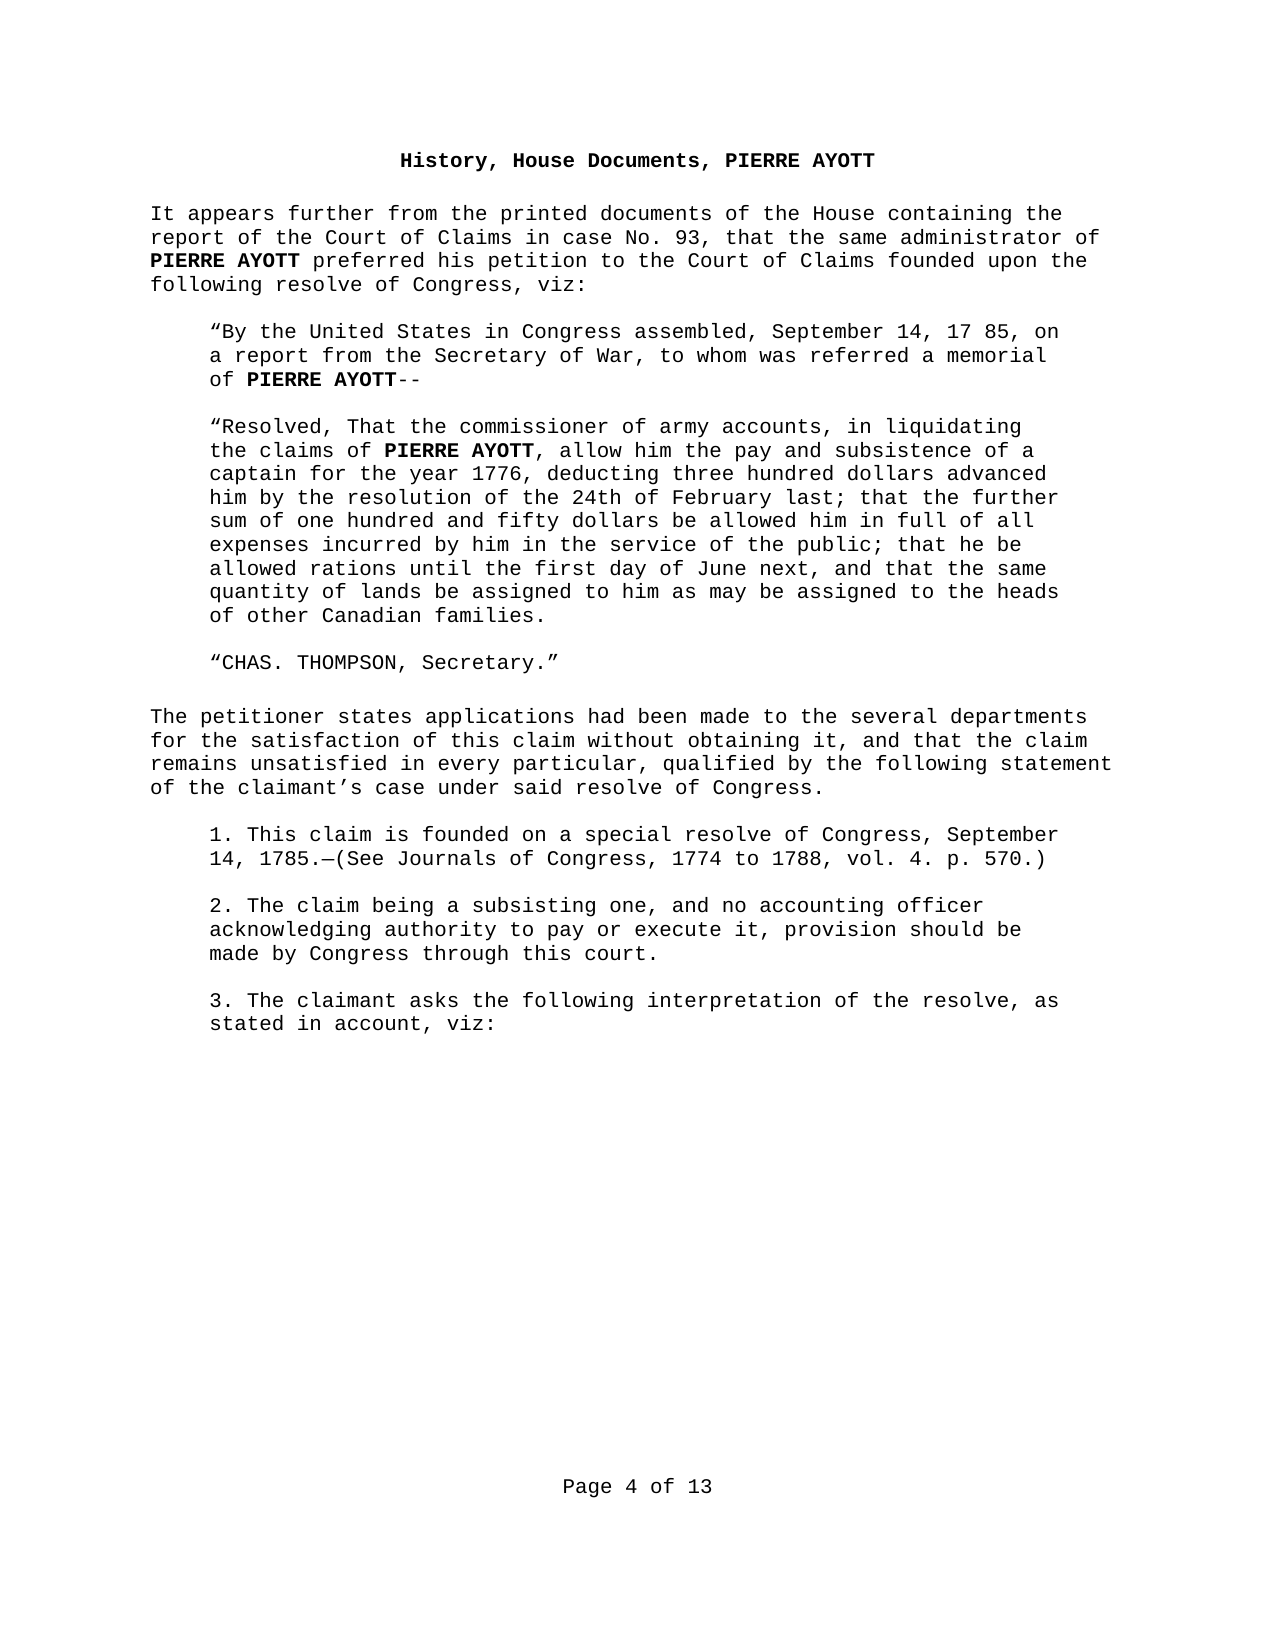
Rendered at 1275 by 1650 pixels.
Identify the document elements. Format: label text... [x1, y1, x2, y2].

text The petitioner states applications had been made to the several departments for the satisfaction of this claim without obtaining it, and that the claim remains unsatisfied in every particular, qualified by the following statement of the claimant’s case under said resolve of Congress. [150, 706, 1125, 801]
text “Resolved, That the commissioner of army accounts, in liquidating the claims of Pierre Ayott, allow him the pay and subsistence of a captain for the year 1776, deducting three hundred dollars advanced him by the resolution of the 24th of February last; that the further sum of one hundred and fifty dollars be allowed him in full of all expenses incurred by him in the service of the public; that he be allowed rations until the first day of June next, and that the same quantity of lands be assigned to him as may be assigned to the heads of other Canadian families. [209, 416, 1066, 629]
text 1. This claim is founded on a special resolve of Congress, September 14, 1785.—(See Journals of Congress, 1774 to 1788, vol. 4. p. 570.) [209, 824, 1066, 872]
text It appears further from the printed documents of the House containing the report of the Court of Claims in case No. 93, that the same administrator of Pierre Ayott preferred his petition to the Court of Claims founded upon the following resolve of Congress, viz: [150, 203, 1125, 298]
text “By the United States in Congress assembled, September 14, 17 85, on a report from the Secretary of War, to whom was referred a memorial of Pierre Ayott-- [209, 321, 1066, 392]
text “CHAS. THOMPSON, Secretary.” [209, 652, 1066, 676]
text 2. The claim being a subsisting one, and no accounting officer acknowledging authority to pay or execute it, provision should be made by Congress through this court. [209, 895, 1066, 966]
text 3. The claimant asks the following interpretation of the resolve, as stated in account, viz: [209, 990, 1066, 1037]
